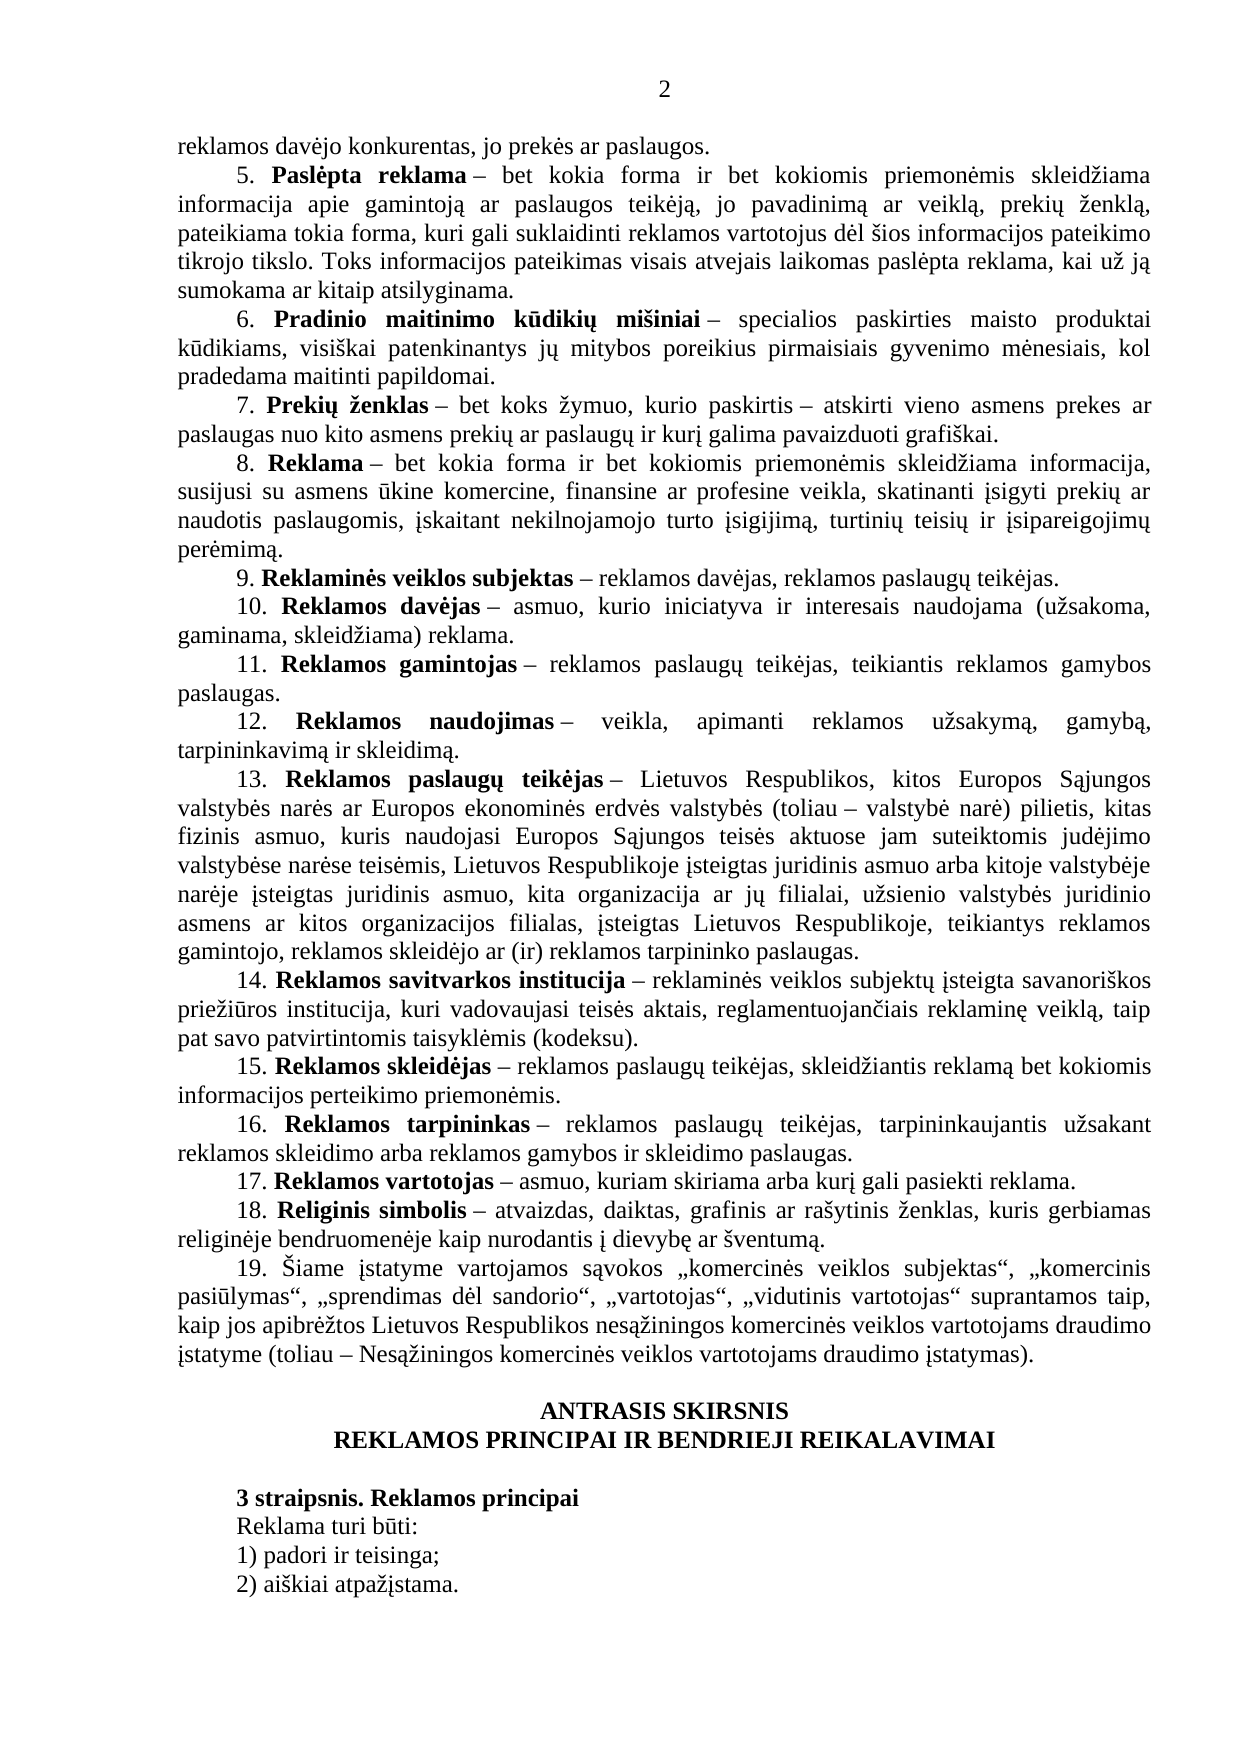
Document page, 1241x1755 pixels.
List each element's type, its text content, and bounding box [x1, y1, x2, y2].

text 1) padori ir teisinga; [177, 1540, 1152, 1569]
text 2) aiškiai atpažįstama. [177, 1569, 1152, 1598]
text 8. Reklama – bet kokia forma ir bet kokiomis priemonėmis skleidžiama informacija, susijusi su asmens ūkine komercine, finansine ar profesine veikla, skatinanti įsigyti prekių ar naudotis paslaugomis, įskaitant nekilnojamojo turto įsigijimą, turtinių teisių ir įsipareigojimų perėmimą. [177, 448, 1152, 563]
text 18. Religinis simbolis – atvaizdas, daiktas, grafinis ar rašytinis ženklas, kuris gerbiamas religinėje bendruomenėje kaip nurodantis į dievybę ar šventumą. [177, 1195, 1152, 1253]
text 15. Reklamos skleidėjas – reklamos paslaugų teikėjas, skleidžiantis reklamą bet kokiomis informacijos perteikimo priemonėmis. [177, 1051, 1152, 1109]
text 11. Reklamos gamintojas – reklamos paslaugų teikėjas, teikiantis reklamos gamybos paslaugas. [177, 649, 1152, 706]
text Reklama turi būti: [177, 1511, 1152, 1540]
text 13. Reklamos paslaugų teikėjas – Lietuvos Respublikos, kitos Europos Sąjungos valstybės narės ar Europos ekonominės erdvės valstybės (toliau – valstybė narė) pilietis, kitas fizinis asmuo, kuris naudojasi Europos Sąjungos teisės aktuose jam suteiktomis judėjimo valstybėse narėse teisėmis, Lietuvos Respublikoje įsteigtas juridinis asmuo arba kitoje valstybėje narėje įsteigtas juridinis asmuo, kita organizacija ar jų filialai, užsienio valstybės juridinio asmens ar kitos organizacijos filialas, įsteigtas Lietuvos Respublikoje, teikiantys reklamos gamintojo, reklamos skleidėjo ar (ir) reklamos tarpininko paslaugas. [177, 764, 1152, 965]
text 9. Reklaminės veiklos subjektas – reklamos davėjas, reklamos paslaugų teikėjas. [177, 563, 1152, 591]
text 5. Paslėpta reklama – bet kokia forma ir bet kokiomis priemonėmis skleidžiama informacija apie gamintoją ar paslaugos teikėją, jo pavadinimą ar veiklą, prekių ženklą, pateikiama tokia forma, kuri gali suklaidinti reklamos vartotojus dėl šios informacijos pateikimo tikrojo tikslo. Toks informacijos pateikimas visais atvejais laikomas paslėpta reklama, kai už ją sumokama ar kitaip atsilyginama. [177, 160, 1152, 304]
text 12. Reklamos naudojimas – veikla, apimanti reklamos užsakymą, gamybą, tarpininkavimą ir skleidimą. [177, 706, 1152, 764]
text 6. Pradinio maitinimo kūdikių mišiniai – specialios paskirties maisto produktai kūdikiams, visiškai patenkinantys jų mitybos poreikius pirmaisiais gyvenimo mėnesiais, kol pradedama maitinti papildomai. [177, 304, 1152, 390]
text REKLAMOS PRINCIPAI IR BENDRIEJI REIKALAVIMAI [177, 1425, 1152, 1454]
text 14. Reklamos savitvarkos institucija – reklaminės veiklos subjektų įsteigta savanoriškos priežiūros institucija, kuri vadovaujasi teisės aktais, reglamentuojančiais reklaminę veiklą, taip pat savo patvirtintomis taisyklėmis (kodeksu). [177, 965, 1152, 1051]
text 3 straipsnis. Reklamos principai [177, 1483, 1152, 1511]
text 19. Šiame įstatyme vartojamos sąvokos „komercinės veiklos subjektas“, „komercinis pasiūlymas“, „sprendimas dėl sandorio“, „vartotojas“, „vidutinis vartotojas“ suprantamos taip, kaip jos apibrėžtos Lietuvos Respublikos nesąžiningos komercinės veiklos vartotojams draudimo įstatyme (toliau – Nesąžiningos komercinės veiklos vartotojams draudimo įstatymas). [177, 1253, 1152, 1368]
text ANTRASIS SKIRSNIS [177, 1396, 1152, 1425]
text 16. Reklamos tarpininkas – reklamos paslaugų teikėjas, tarpininkaujantis užsakant reklamos skleidimo arba reklamos gamybos ir skleidimo paslaugas. [177, 1109, 1152, 1166]
text reklamos davėjo konkurentas, jo prekės ar paslaugos. [177, 131, 1152, 160]
text 10. Reklamos davėjas – asmuo, kurio iniciatyva ir interesais naudojama (užsakoma, gaminama, skleidžiama) reklama. [177, 591, 1152, 649]
text 7. Prekių ženklas – bet koks žymuo, kurio paskirtis – atskirti vieno asmens prekes ar paslaugas nuo kito asmens prekių ar paslaugų ir kurį galima pavaizduoti grafiškai. [177, 390, 1152, 448]
text 17. Reklamos vartotojas – asmuo, kuriam skiriama arba kurį gali pasiekti reklama. [177, 1166, 1152, 1195]
